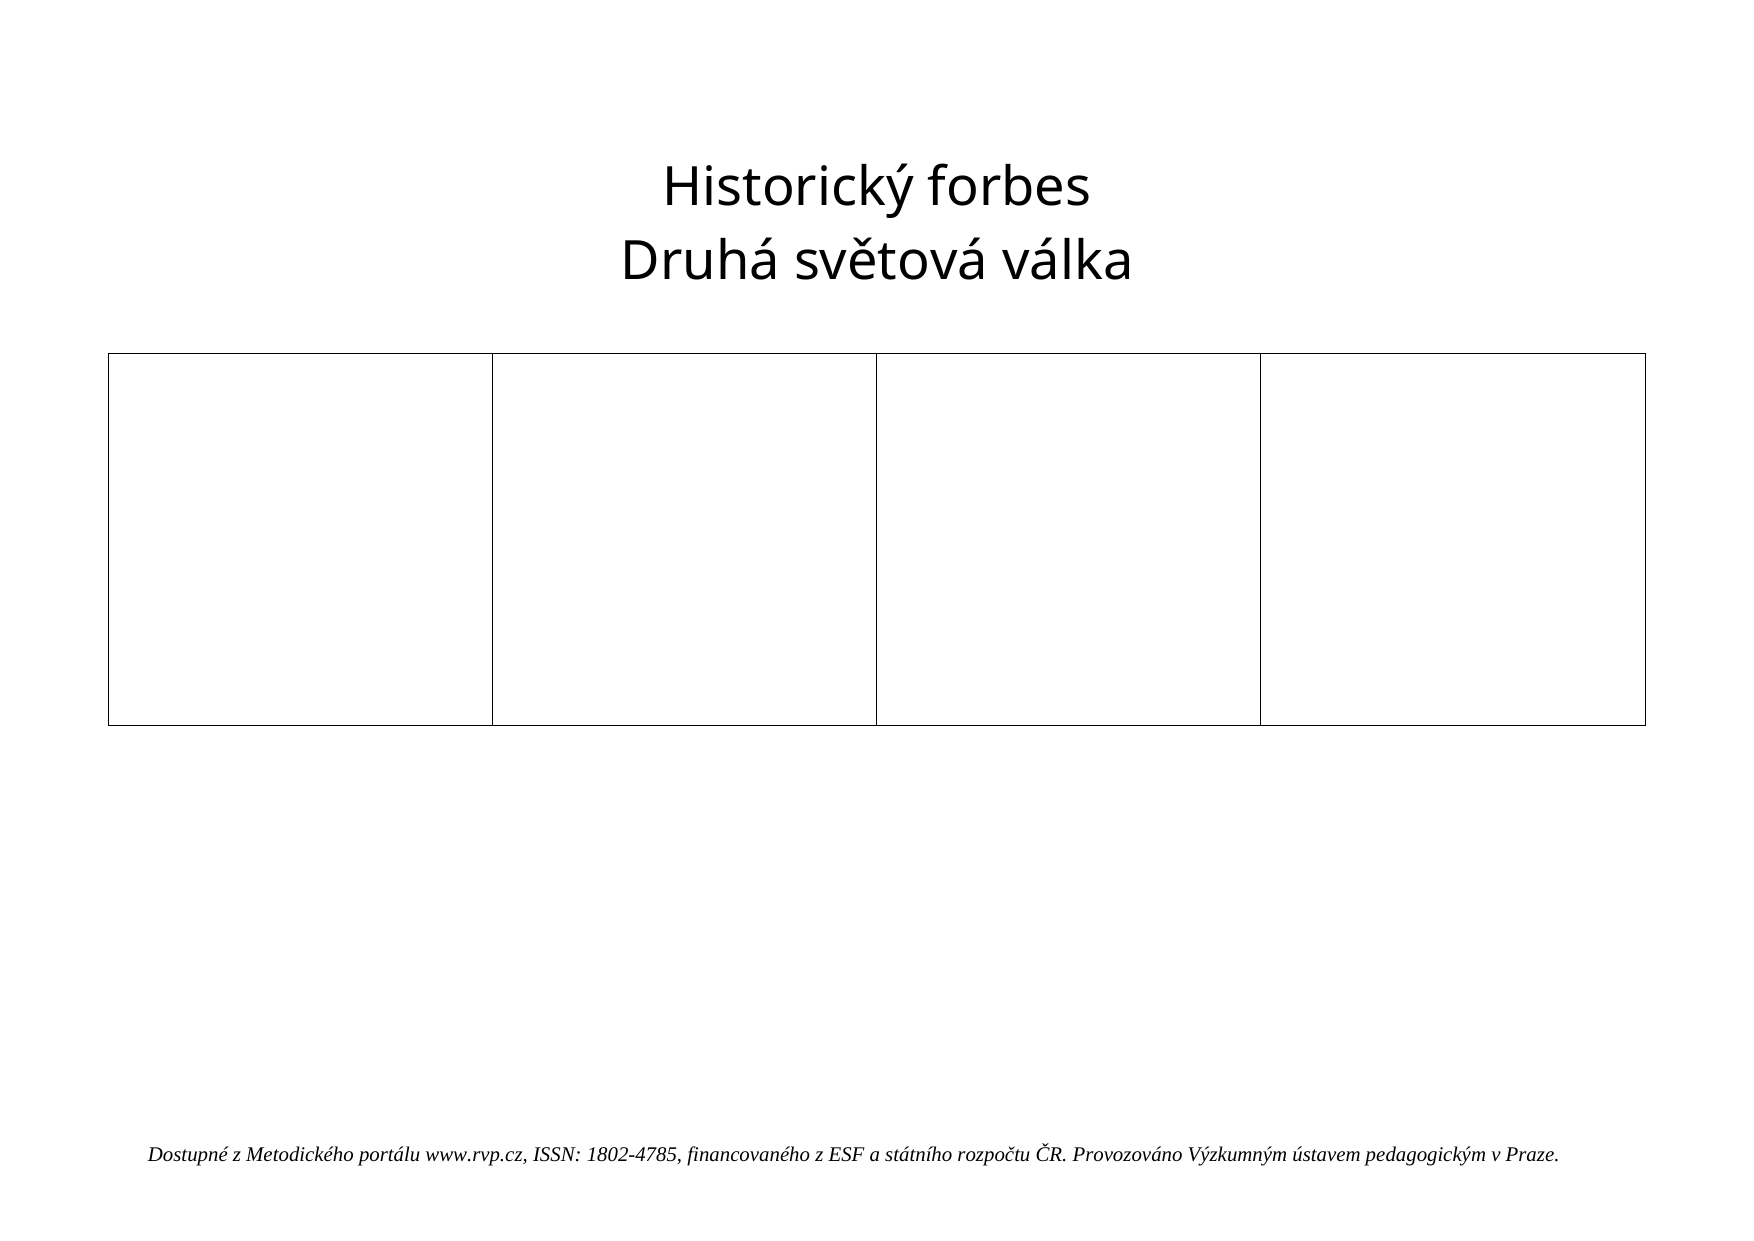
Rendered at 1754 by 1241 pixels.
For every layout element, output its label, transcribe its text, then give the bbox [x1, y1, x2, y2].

table_header [493, 354, 876, 725]
table_header [877, 354, 1260, 725]
table_header [1261, 354, 1645, 725]
text Historický forbes [148, 148, 1606, 221]
text Druhá světová válka [148, 221, 1606, 295]
table_header [109, 354, 492, 725]
